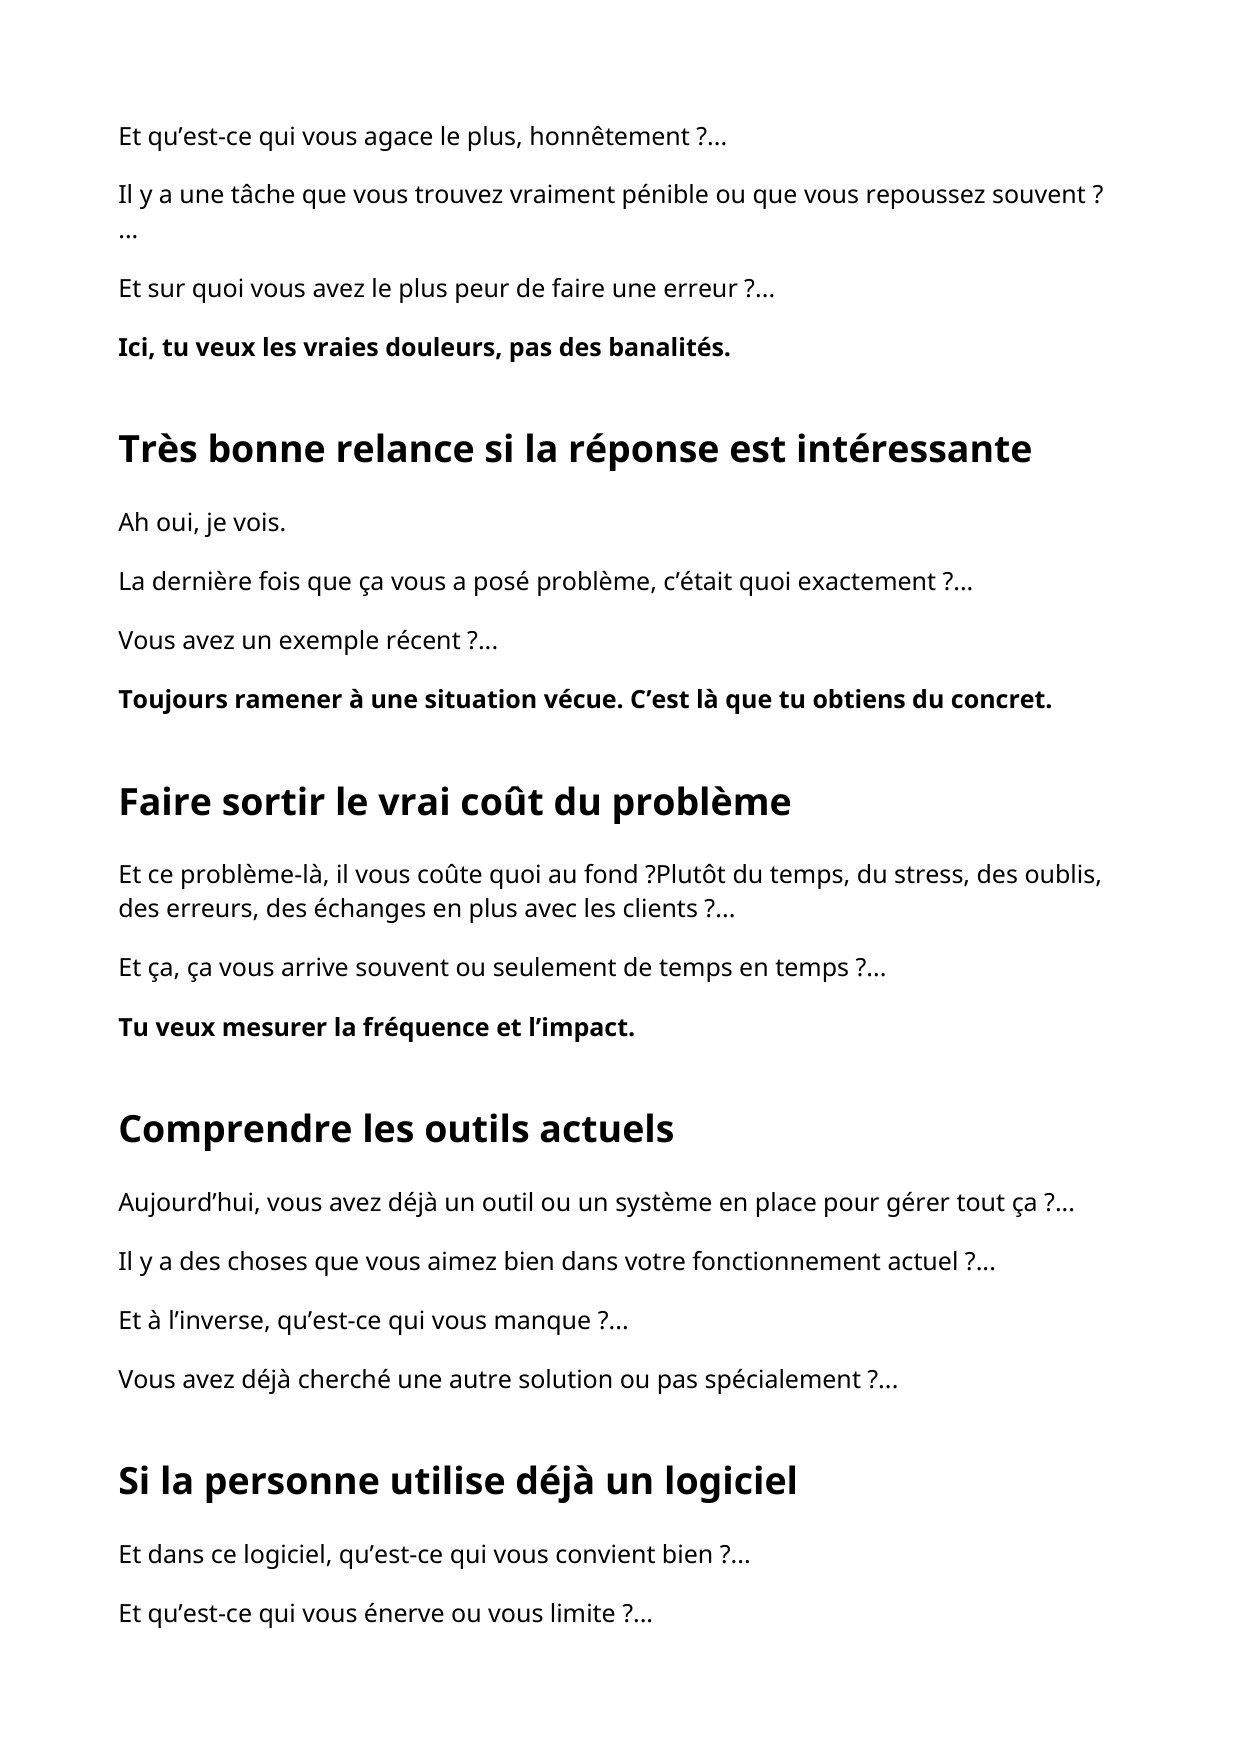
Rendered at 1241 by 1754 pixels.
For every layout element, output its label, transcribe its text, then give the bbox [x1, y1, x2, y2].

text Et ça, ça vous arrive souvent ou seulement de temps en temps ? ... [118, 950, 1122, 984]
text Très bonne relance si la réponse est intéressante [118, 422, 1122, 473]
text Ah oui, je vois. [118, 504, 1122, 539]
text Faire sortir le vrai coût du problème [118, 775, 1122, 826]
text Comprendre les outils actuels [118, 1102, 1122, 1153]
text La dernière fois que ça vous a posé problème, c’était quoi exactement ? ... [118, 564, 1122, 598]
text Il y a une tâche que vous trouvez vraiment pénible ou que vous repoussez souvent ? ... [118, 177, 1122, 245]
text Et qu’est-ce qui vous agace le plus, honnêtement ? ... [118, 118, 1122, 152]
text Tu veux mesurer la fréquence et l’impact. [118, 1009, 1122, 1043]
text Ici, tu veux les vraies douleurs, pas des banalités. [118, 329, 1122, 363]
text Vous avez déjà cherché une autre solution ou pas spécialement ? ... [118, 1362, 1122, 1396]
text Vous avez un exemple récent ? ... [118, 623, 1122, 657]
text Et ce problème-là, il vous coûte quoi au fond ? Plutôt du temps, du stress, des oublis, des erreurs, des échanges en plus avec les clients ? ... [118, 857, 1122, 925]
text Toujours ramener à une situation vécue. C’est là que tu obtiens du concret. [118, 682, 1122, 716]
text Il y a des choses que vous aimez bien dans votre fonctionnement actuel ? ... [118, 1243, 1122, 1277]
text Aujourd’hui, vous avez déjà un outil ou un système en place pour gérer tout ça ? ... [118, 1184, 1122, 1218]
text Et dans ce logiciel, qu’est-ce qui vous convient bien ? ... [118, 1537, 1122, 1571]
text Si la personne utilise déjà un logiciel [118, 1455, 1122, 1506]
text Et qu’est-ce qui vous énerve ou vous limite ? ... [118, 1596, 1122, 1630]
text Et à l’inverse, qu’est-ce qui vous manque ? ... [118, 1302, 1122, 1337]
text Et sur quoi vous avez le plus peur de faire une erreur ? ... [118, 270, 1122, 304]
